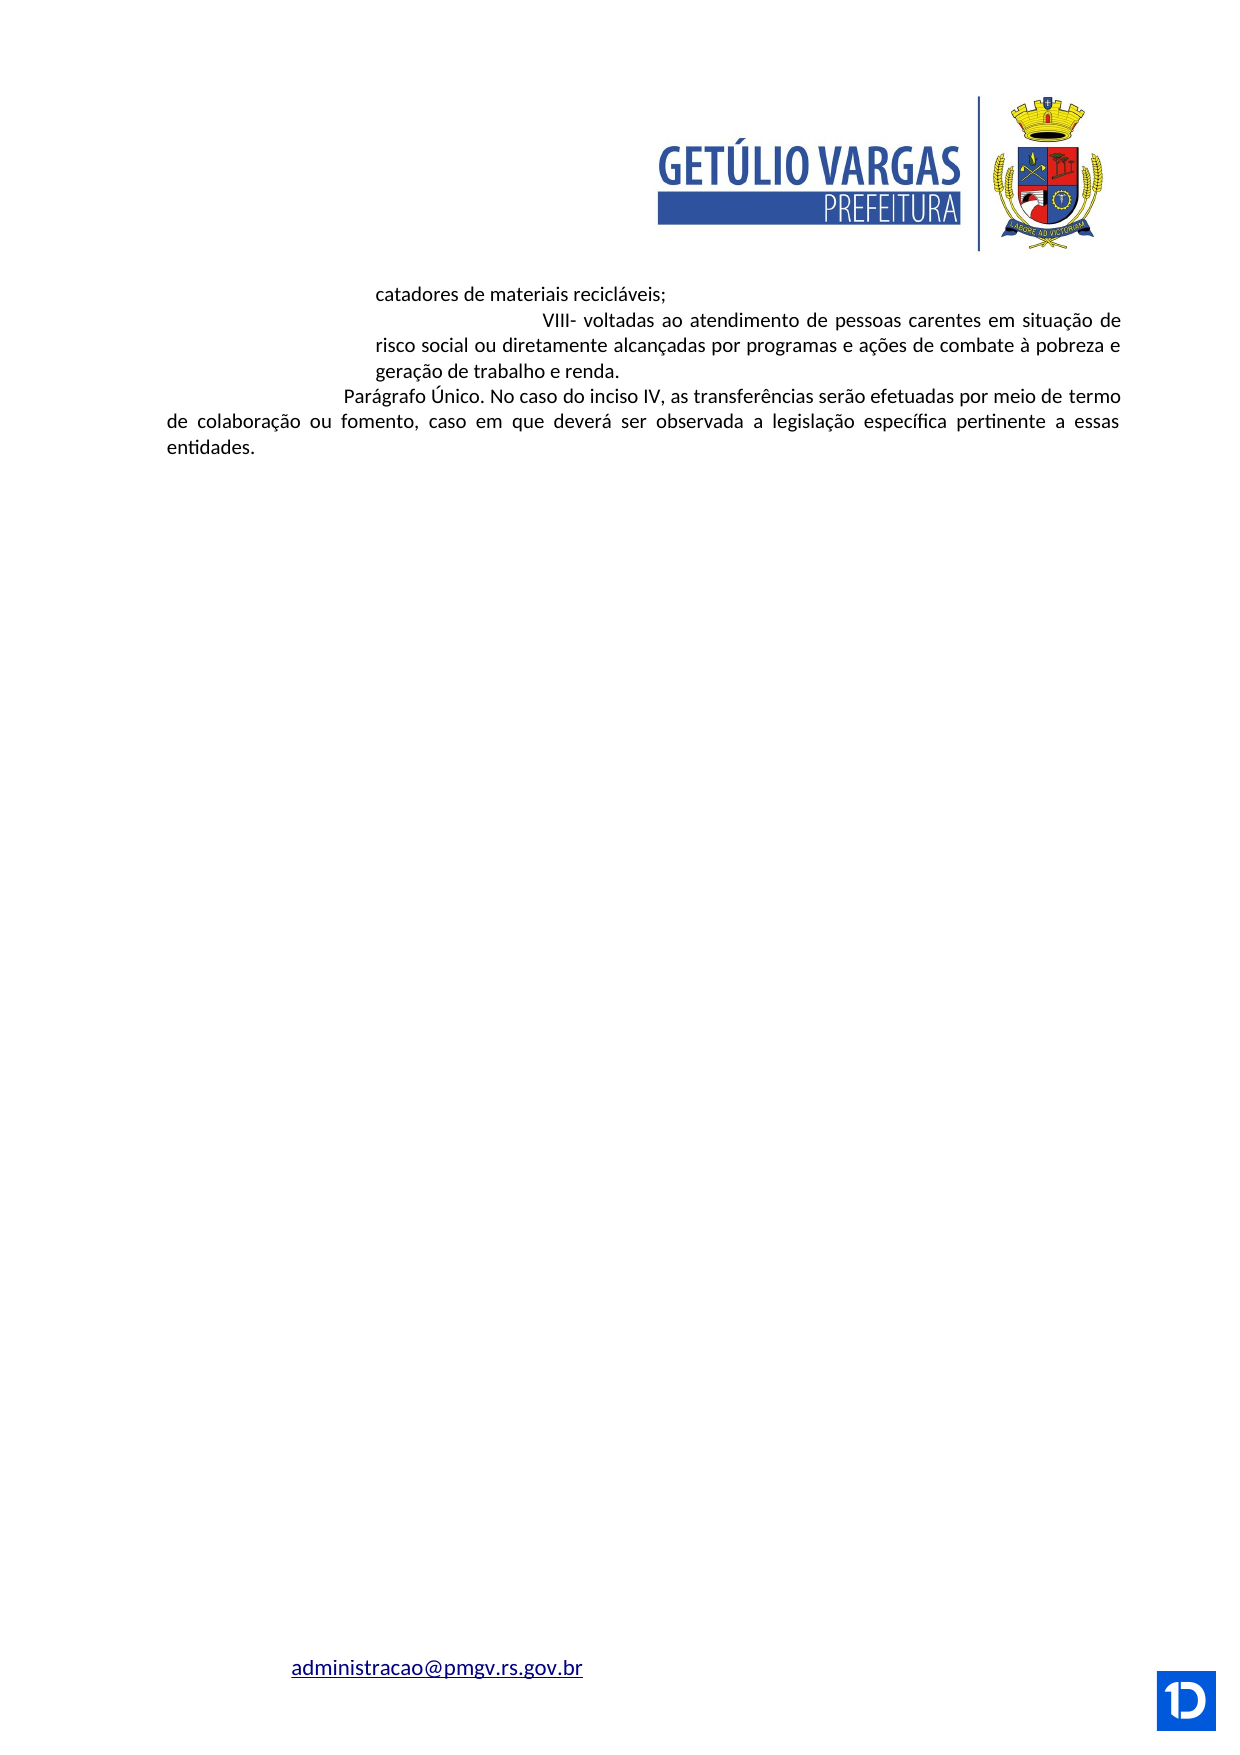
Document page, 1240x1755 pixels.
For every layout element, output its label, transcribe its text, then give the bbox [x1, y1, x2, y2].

list - voltadas ao atendimento de pessoas carentes em situação de risco social ou diretamente alcançadas por programas e ações de combate à pobreza e geração de trabalho e renda. [365, 307, 1121, 383]
text Parágrafo Único. No caso do inciso IV, as transferências serão efetuadas por meio de termo de colaboração ou fomento, caso em que deverá ser observada a legislação específica pertinente a essas entidades. [167, 383, 1121, 459]
list catadores de materiais recicláveis; [365, 282, 1121, 307]
